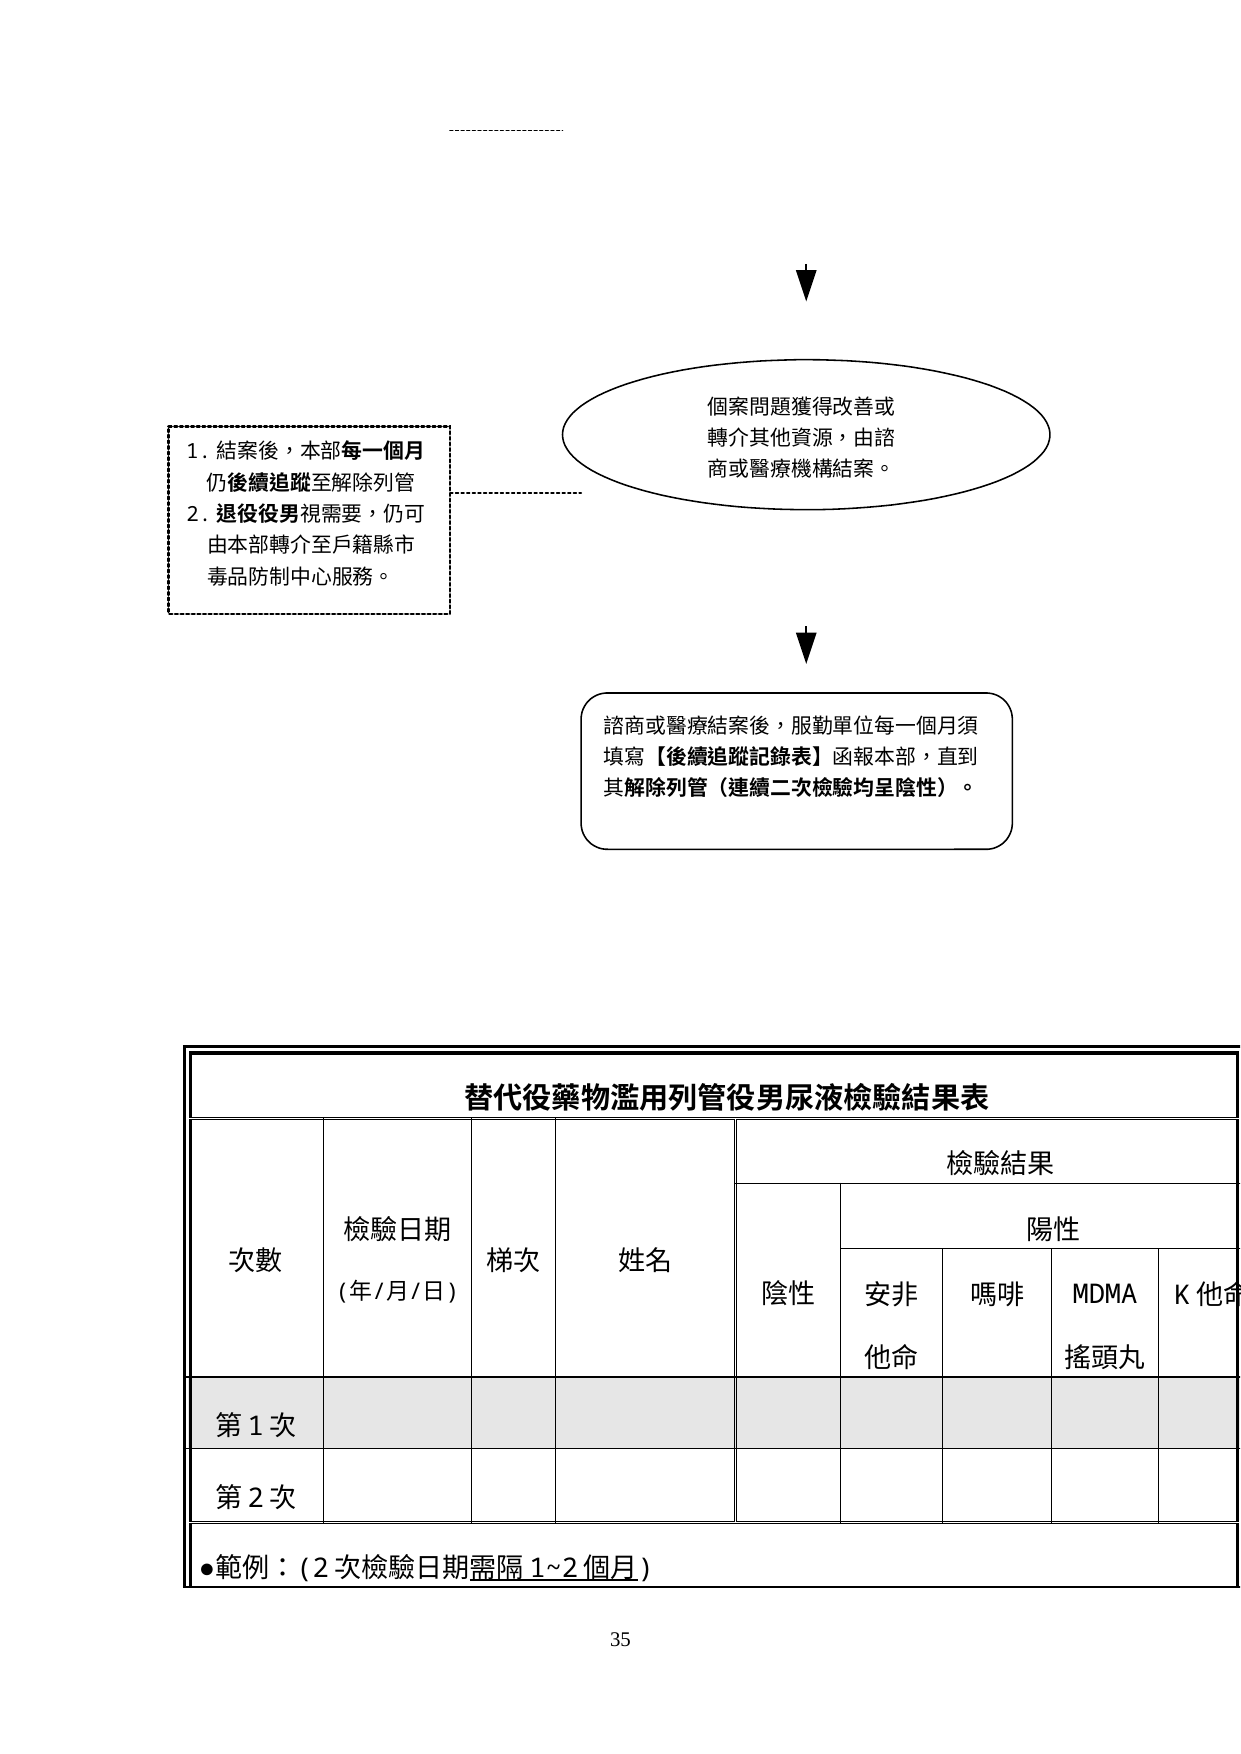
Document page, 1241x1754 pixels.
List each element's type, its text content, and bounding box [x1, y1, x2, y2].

table_cell 第1次 [192, 1378, 323, 1448]
table_cell [737, 1378, 840, 1448]
table_cell [943, 1378, 1051, 1448]
table_cell [1052, 1449, 1158, 1521]
table_cell 安非 他命 [841, 1249, 942, 1376]
table_cell [556, 1449, 734, 1521]
table_cell [324, 1378, 471, 1448]
table_cell 嗎啡 [943, 1249, 1051, 1376]
table_cell 檢驗日期 (年/月/日) [324, 1120, 471, 1376]
table_cell 檢驗結果 [737, 1120, 1236, 1183]
table_cell 陽性 [841, 1184, 1236, 1248]
table_cell 陰性 [737, 1184, 840, 1376]
table_cell [1159, 1378, 1236, 1448]
table_cell MDMA 搖頭丸 [1052, 1249, 1158, 1376]
table_cell [1159, 1449, 1236, 1521]
table_cell ●範例：(2次檢驗日期需隔1~2個月) [192, 1524, 1236, 1586]
table_cell 姓名 [556, 1120, 734, 1376]
table_cell [324, 1449, 471, 1521]
table_header 替代役藥物濫用列管役男尿液檢驗結果表 [188, 1048, 1240, 1117]
table_cell 梯次 [472, 1120, 555, 1376]
table_cell [472, 1378, 555, 1448]
table_cell 第2次 [192, 1449, 323, 1521]
table_cell 次數 [192, 1120, 323, 1376]
table_cell [841, 1449, 942, 1521]
table_cell [737, 1449, 840, 1521]
table_cell [472, 1449, 555, 1521]
table_cell [943, 1449, 1051, 1521]
table_cell [1052, 1378, 1158, 1448]
table_cell [556, 1378, 734, 1448]
table_cell [841, 1378, 942, 1448]
table_cell K他命 [1159, 1249, 1236, 1376]
